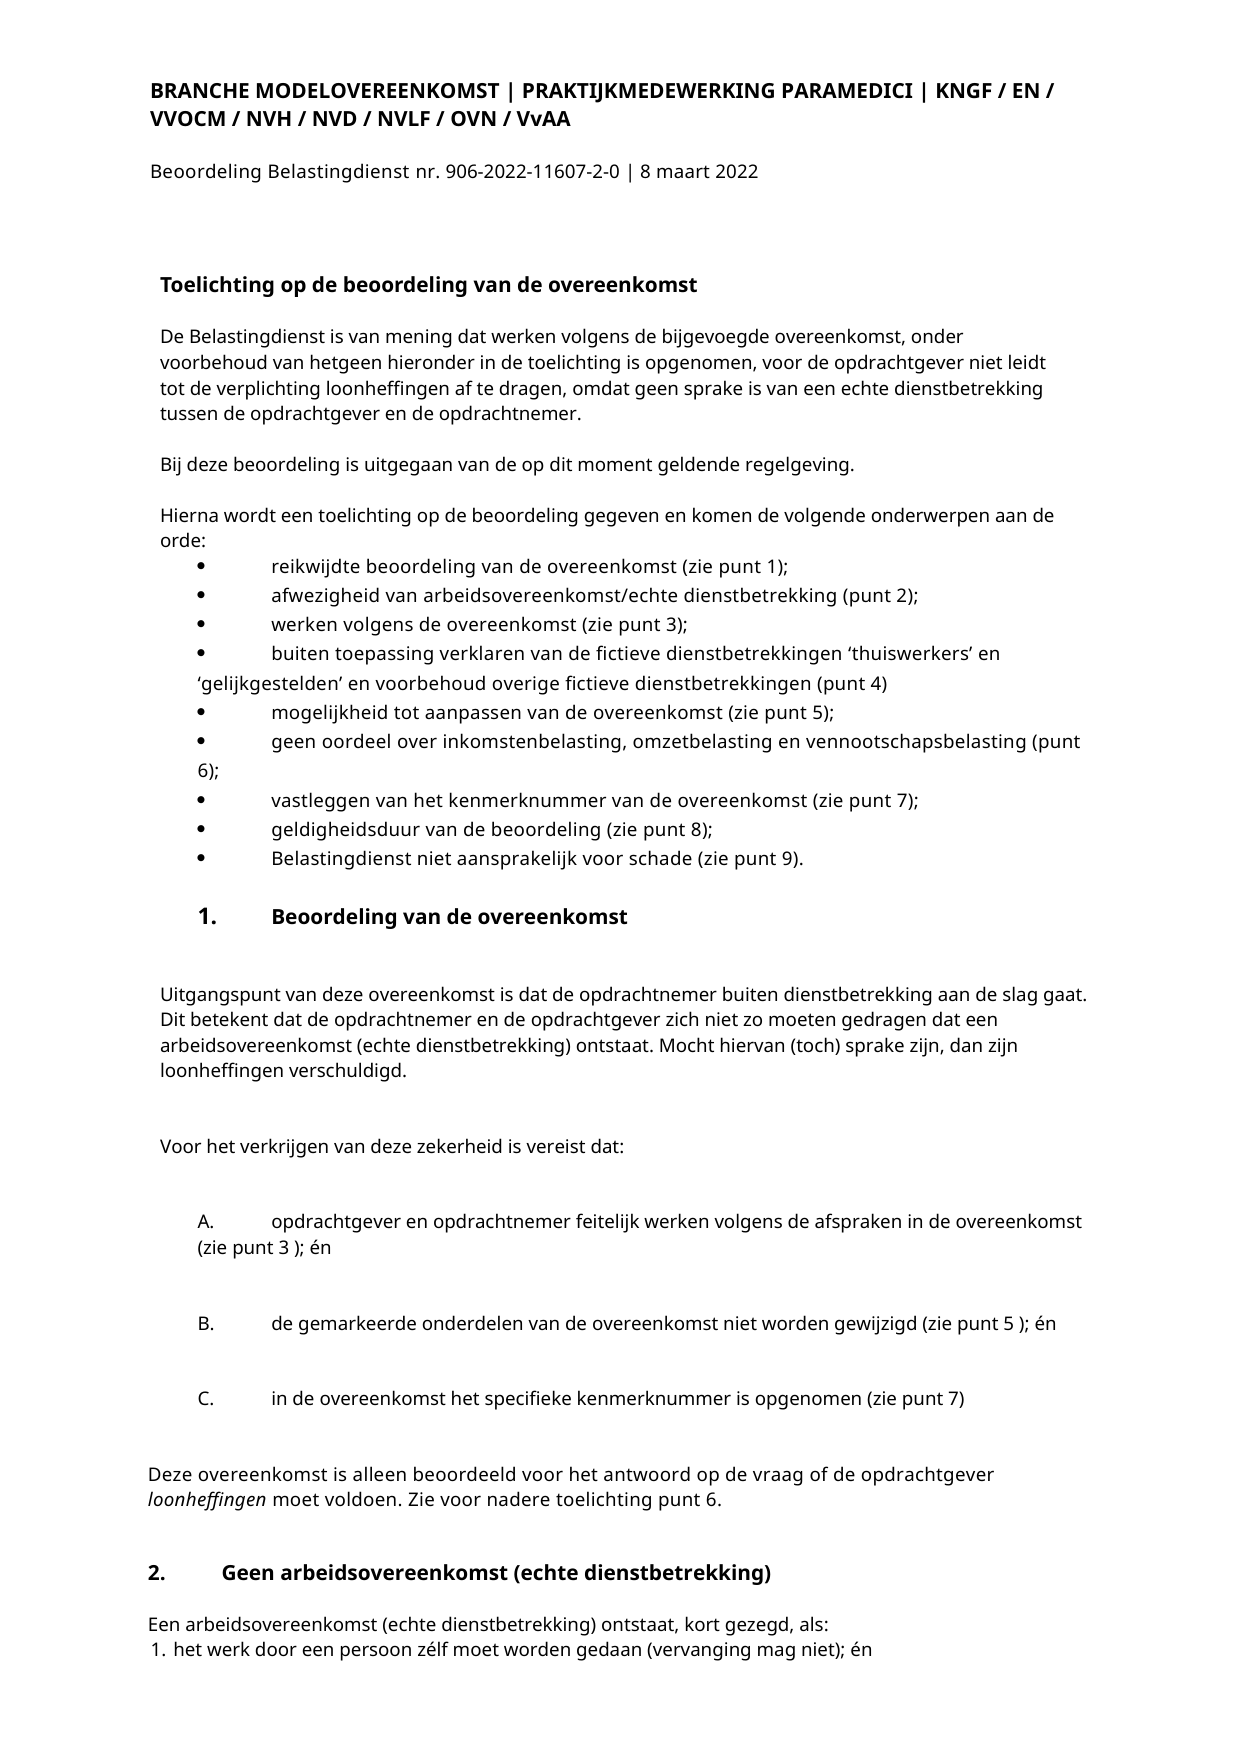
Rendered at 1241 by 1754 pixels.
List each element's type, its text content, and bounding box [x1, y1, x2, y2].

list reikwijdte beoordeling van de overeenkomst (zie punt 1); [197, 553, 1093, 578]
text Bij deze beoordeling is uitgegaan van de op dit moment geldende regelgeving. [160, 451, 1067, 476]
list het werk door een persoon zélf moet worden gedaan (vervanging mag niet); én [150, 1637, 1081, 1662]
list geen oordeel over inkomstenbelasting, omzetbelasting en vennootschapsbelasting (punt 6); [197, 728, 1093, 783]
list Geen arbeidsovereenkomst (echte dienstbetrekking) [148, 1558, 1081, 1586]
list vastleggen van het kenmerknummer van de overeenkomst (zie punt 7); [197, 787, 1093, 813]
text Hierna wordt een toelichting op de beoordeling gegeven en komen de volgende onderwerpen aan de orde: [160, 502, 1067, 553]
text Voor het verkrijgen van deze zekerheid is vereist dat: [160, 1133, 1093, 1159]
text Een arbeidsovereenkomst (echte dienstbetrekking) ontstaat, kort gezegd, als: [148, 1611, 1081, 1637]
text Deze overeenkomst is alleen beoordeeld voor het antwoord op de vraag of de opdrachtgever loonheffingen moet voldoen. Zie voor nadere toelichting punt 6. [148, 1461, 1093, 1512]
list werken volgens de overeenkomst (zie punt 3); [197, 611, 1093, 637]
list de gemarkeerde onderdelen van de overeenkomst niet worden gewijzigd (zie punt 5 ); én [197, 1310, 1093, 1335]
list buiten toepassing verklaren van de fictieve dienstbetrekkingen ‘thuiswerkers’ en ‘gelijkgestelden’ en voorbehoud overige fictieve dienstbetrekkingen (punt 4) [197, 641, 1093, 696]
text De Belastingdienst is van mening dat werken volgens de bijgevoegde overeenkomst, onder voorbehoud van hetgeen hieronder in de toelichting is opgenomen, voor de opdrachtgever niet leidt tot de verplichting loonheffingen af te dragen, omdat geen sprake is van een echte dienstbetrekking tussen de opdrachtgever en de opdrachtnemer. [160, 324, 1067, 426]
subtitle Toelichting op de beoordeling van de overeenkomst [160, 267, 1093, 299]
list mogelijkheid tot aanpassen van de overeenkomst (zie punt 5); [197, 699, 1093, 725]
list geldigheidsduur van de beoordeling (zie punt 8); [197, 816, 1093, 842]
list opdrachtgever en opdrachtnemer feitelijk werken volgens de afspraken in de overeenkomst (zie punt 3 ); én [197, 1209, 1093, 1260]
text Uitgangspunt van deze overeenkomst is dat de opdrachtnemer buiten dienstbetrekking aan de slag gaat. Dit betekent dat de opdrachtnemer en de opdrachtgever zich niet zo moeten gedragen dat een arbeidsovereenkomst (echte dienstbetrekking) ontstaat. Mocht hiervan (toch) sprake zijn, dan zijn loonheffingen verschuldigd. [160, 981, 1093, 1083]
list afwezigheid van arbeidsovereenkomst/echte dienstbetrekking (punt 2); [197, 582, 1093, 608]
list in de overeenkomst het specifieke kenmerknummer is opgenomen (zie punt 7) [197, 1385, 1093, 1411]
list Beoordeling van de overeenkomst [197, 900, 1093, 931]
list Belastingdienst niet aansprakelijk voor schade (zie punt 9). [197, 846, 1093, 871]
